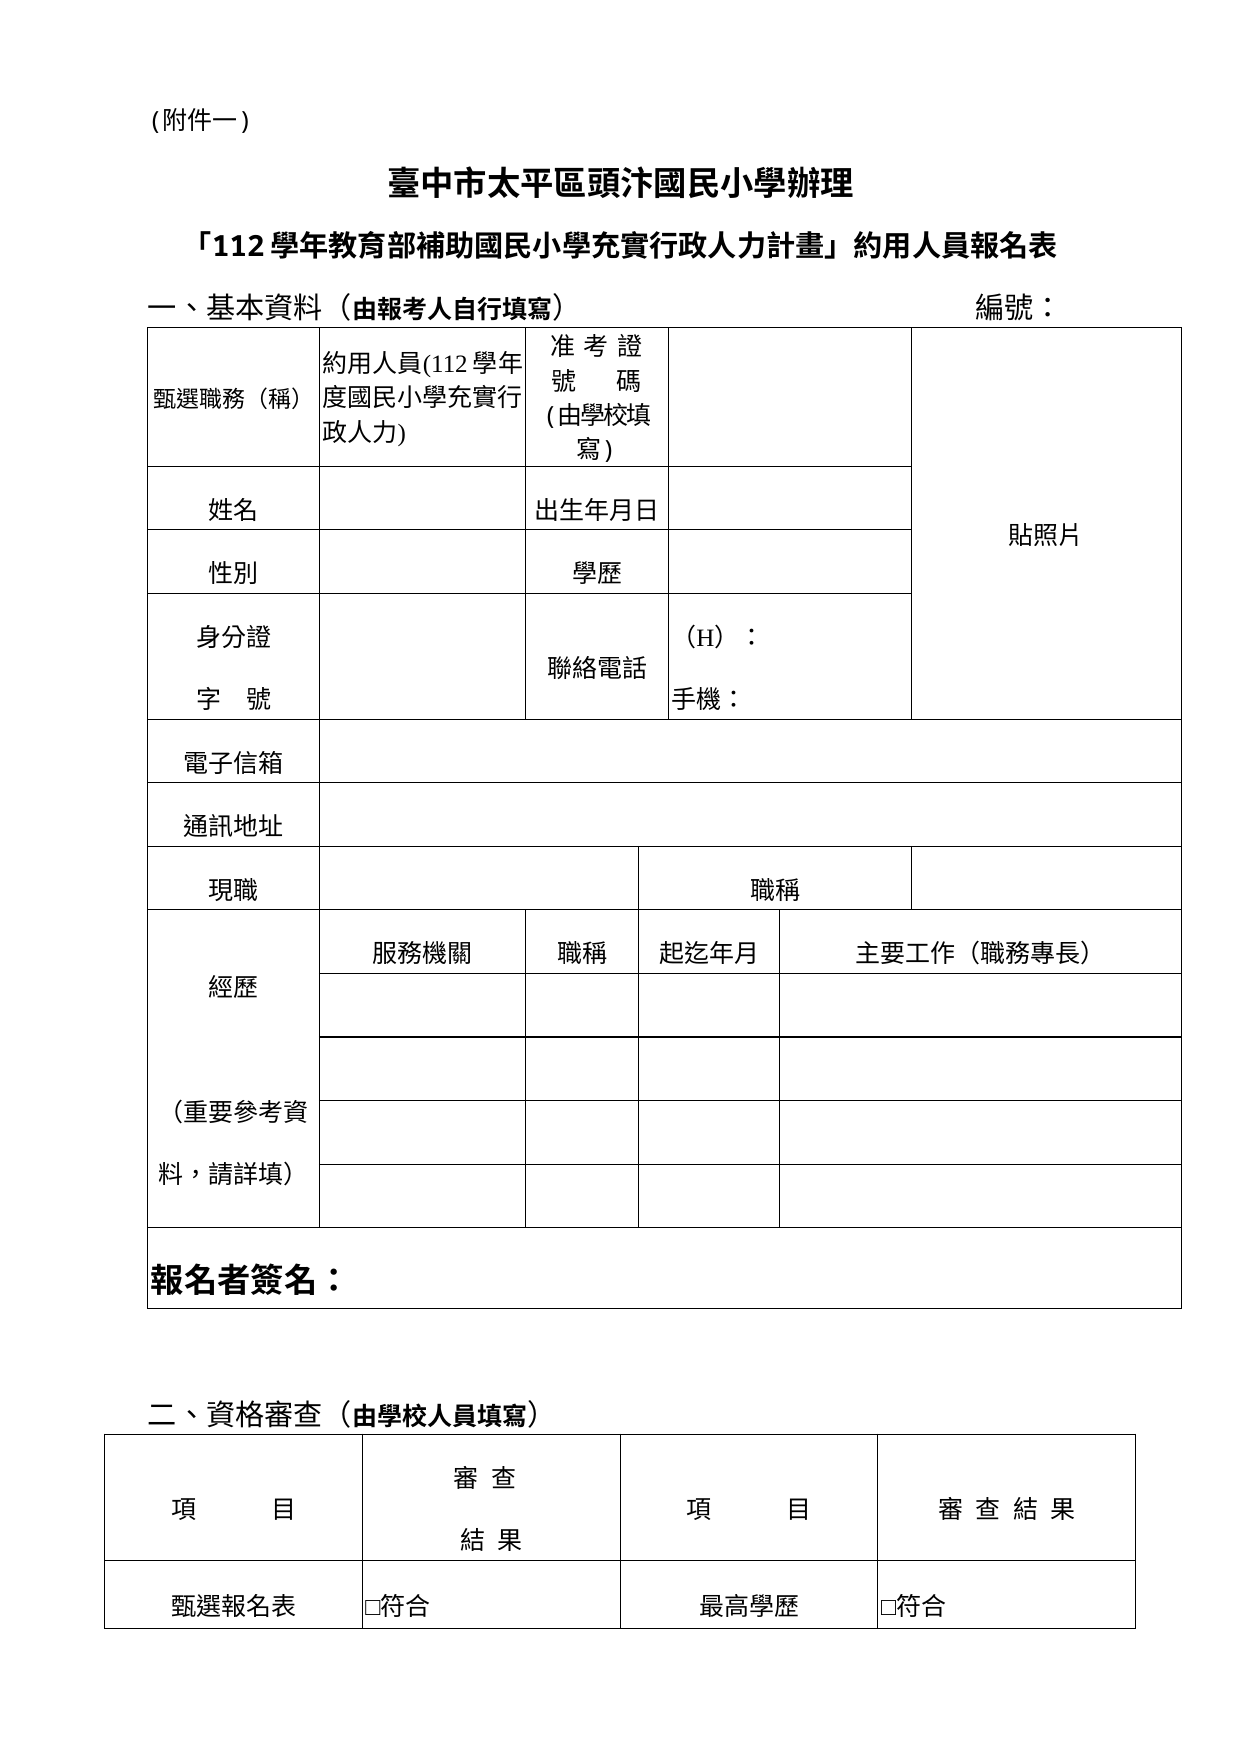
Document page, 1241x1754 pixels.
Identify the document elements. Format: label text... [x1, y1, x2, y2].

table_cell 起迄年月 [639, 910, 779, 973]
table_cell 最高學歷 [621, 1561, 877, 1628]
table_cell [526, 1101, 638, 1163]
table_cell [912, 847, 1181, 909]
table_cell [320, 1101, 525, 1163]
text 「112學年教育部補助國民小學充實行政人力計畫」約用人員報名表 [148, 202, 1092, 264]
text 臺中市太平區頭汴國民小學辦理 [148, 139, 1092, 202]
table_cell [320, 720, 1181, 782]
table_cell 現職 [148, 847, 319, 909]
table_cell 報名者簽名： [148, 1228, 1181, 1307]
table_cell [669, 467, 911, 529]
table_cell □符合 [363, 1561, 620, 1628]
table_header 貼照片 [912, 328, 1181, 719]
table_cell [320, 783, 1181, 846]
table_cell 姓名 [148, 467, 319, 529]
table_cell 聯絡電話 [526, 594, 668, 719]
table_cell [526, 974, 638, 1036]
table_header 審 查 結 果 [878, 1435, 1135, 1559]
table_cell [780, 1165, 1181, 1227]
text 二、資格審查（由學校人員填寫） [148, 1371, 1092, 1433]
table_header 項 目 [621, 1435, 877, 1559]
table_cell 身分證 字 號 [148, 594, 319, 719]
table_cell 電子信箱 [148, 720, 319, 782]
table_cell [526, 1165, 638, 1227]
table_header 准 考 證 號 碼 (由學校填寫) [526, 328, 668, 466]
table_cell [780, 974, 1181, 1036]
table_cell [639, 1101, 779, 1163]
table_cell [639, 974, 779, 1036]
table_cell 性別 [148, 530, 319, 593]
table_cell 通訊地址 [148, 783, 319, 846]
table_cell 出生年月日 [526, 467, 668, 529]
table_cell 職稱 [639, 847, 911, 909]
table_header 審 查 結 果 [363, 1435, 620, 1559]
table_cell 甄選報名表 [105, 1561, 362, 1628]
table_cell [639, 1165, 779, 1227]
table_cell （H）： 手機： [669, 594, 911, 719]
table_header 項 目 [105, 1435, 362, 1559]
table_header 約用人員(112學年度國民小學充實行政人力) [320, 328, 525, 466]
text (附件一) [148, 77, 1092, 139]
text 一、基本資料（由報考人自行填寫） 編號： [148, 264, 1092, 327]
table_cell 服務機關 [320, 910, 525, 973]
table_cell [669, 530, 911, 593]
table_cell 學歷 [526, 530, 668, 593]
table_cell [780, 1101, 1181, 1163]
table_cell [320, 594, 525, 719]
table_header [669, 328, 911, 466]
table_cell [639, 1038, 779, 1100]
table_cell [320, 1165, 525, 1227]
table_cell [780, 1038, 1181, 1100]
table_cell [320, 847, 638, 909]
table_cell 職稱 [526, 910, 638, 973]
table_cell 經歷 （重要參考資料，請詳填） [148, 910, 319, 1227]
table_cell [320, 530, 525, 593]
table_header 甄選職務（稱） [148, 328, 319, 466]
table_cell [320, 467, 525, 529]
table_cell [320, 1038, 525, 1100]
table_cell 主要工作（職務專長） [780, 910, 1181, 973]
table_cell [526, 1038, 638, 1100]
table_cell [320, 974, 525, 1036]
table_cell □符合 [878, 1561, 1135, 1628]
